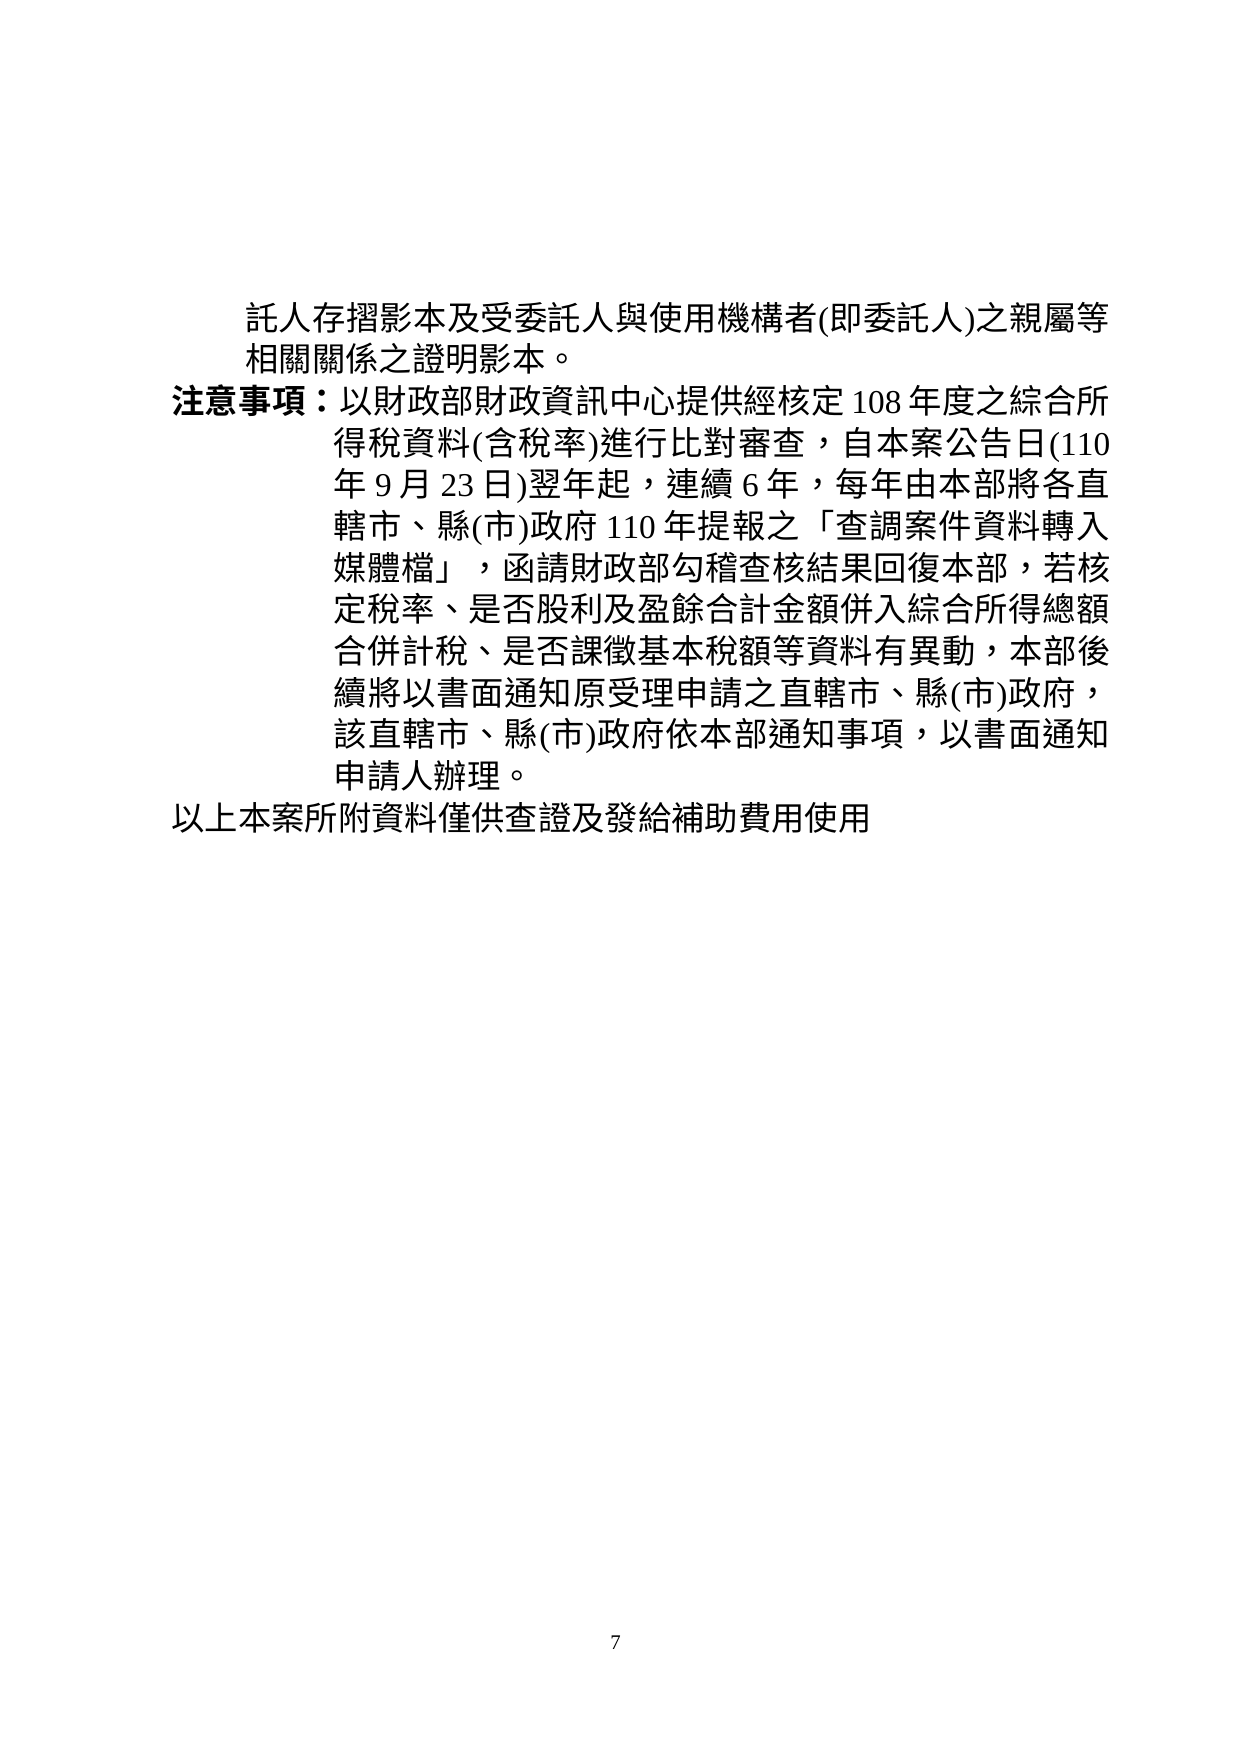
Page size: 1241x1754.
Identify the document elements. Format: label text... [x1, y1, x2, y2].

text 以上本案所附資料僅供查證及發給補助費用使用 [171, 797, 1110, 838]
text 注意事項：以財政部財政資訊中心提供經核定108年度之綜合所得稅資料(含稅率)進行比對審查，自本案公告日(110年9月23日)翌年起，連續6年，每年由本部將各直轄市、縣(市)政府110年提報之「查調案件資料轉入媒體檔」，函請財政部勾稽查核結果回復本部，若核定稅率、是否股利及盈餘合計金額併入綜合所得總額合併計稅、是否課徵基本稅額等資料有異動，本部後續將以書面通知原受理申請之直轄市、縣(市)政府，該直轄市、縣(市)政府依本部通知事項，以書面通知申請人辦理。 [171, 380, 1110, 797]
list 託人存摺影本及受委託人與使用機構者(即委託人)之親屬等相關關係之證明影本。 [201, 297, 1110, 380]
